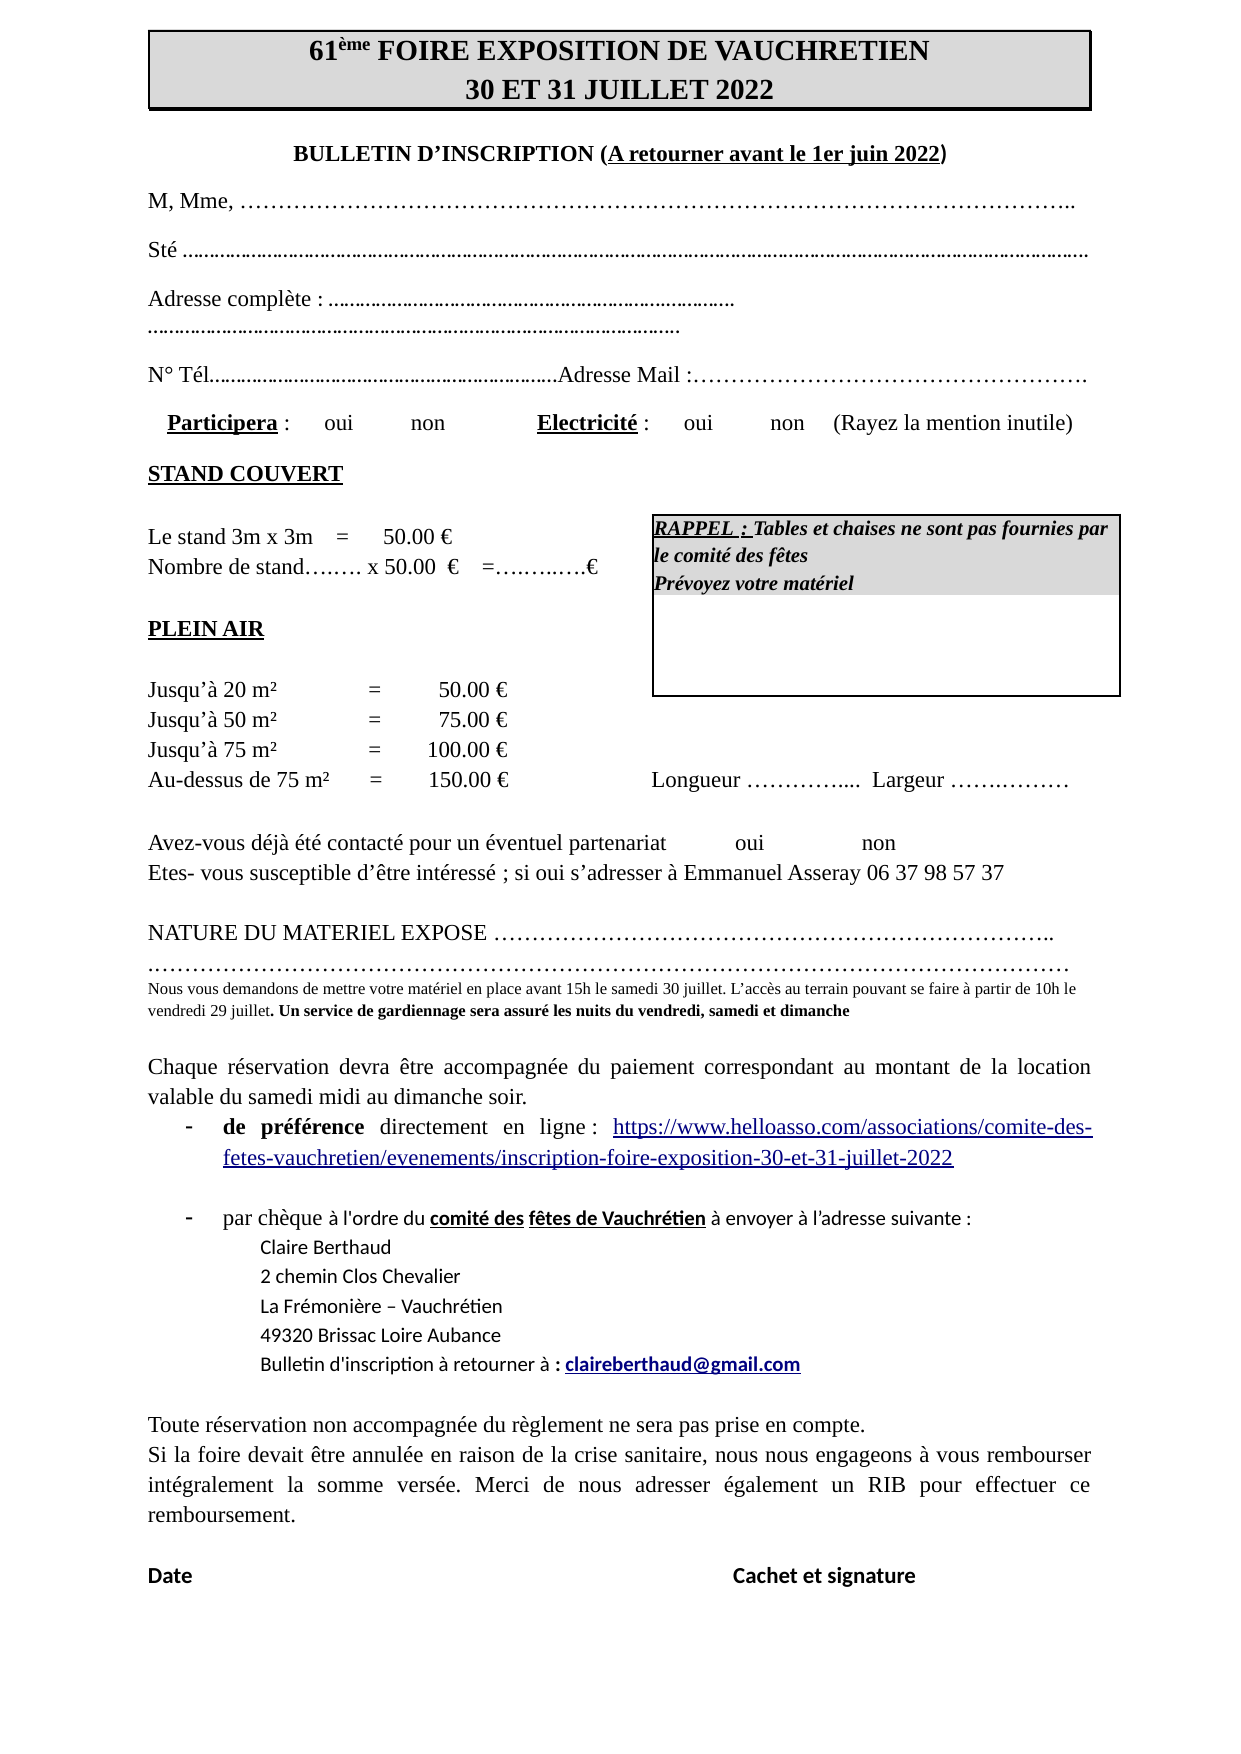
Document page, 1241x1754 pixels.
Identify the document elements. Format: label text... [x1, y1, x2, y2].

text STAND COUVERT [148, 460, 1092, 487]
text Le stand 3m x 3m = 50.00 € [148, 523, 652, 549]
text Au-dessus de 75 m² = 150.00 € Longueur ………….... Largeur …….……… [148, 766, 1092, 793]
text Prévoyez votre matériel [654, 571, 1119, 595]
text Si la foire devait être annulée en raison de la crise sanitaire, nous nous engageons à vous rembourser intégralement la somme versée. Merci de nous adresser également un RIB pour effectuer ce remboursement. [148, 1441, 1092, 1528]
text 2 chemin Clos Chevalier [260, 1264, 1092, 1289]
text NATURE DU MATERIEL EXPOSE ……………………………………………………………….. [148, 919, 1092, 946]
list de préférence directement en ligne : https://www.helloasso.com/associations/comite-des-fetes-vauchretien/evenements/inscription-foire-exposition-30-et-31-juillet-2022 [185, 1113, 1092, 1170]
text .………………………………………………………………………………………………………… Nous vous demandons de mettre votre matériel en place avant 15h le samedi 30 juillet. L’accès au terrain pouvant se faire à partir de 10h le vendredi 29 juillet. Un service de gardiennage sera assuré les nuits du vendredi, samedi et dimanche [148, 950, 1092, 1020]
text Claire Berthaud [260, 1234, 1092, 1260]
text 49320 Brissac Loire Aubance [260, 1322, 1092, 1347]
text Bulletin d'inscription à retourner à : claireberthaud@gmail.com [186, 1351, 1092, 1377]
text 61ème FOIRE EXPOSITION DE VAUCHRETIEN [150, 32, 1089, 67]
text BULLETIN D’INSCRIPTION (A retourner avant le 1er juin 2022) [148, 139, 1092, 167]
text Nombre de stand….…. x 50.00 € =….…..….€ [148, 553, 652, 579]
text Date Cachet et signature [148, 1562, 1092, 1590]
list par chèque à l'ordre du comité des fêtes de Vauchrétien à envoyer à l’adresse suivante : [185, 1204, 1092, 1231]
text M, Mme, ……………………………………………………………………………………………….. [148, 188, 1092, 214]
text Adresse complète : ……………………………………………………….………….……………………………………………………………………………………….. [148, 284, 1092, 340]
text Jusqu’à 20 m² = 50.00 € [148, 676, 1092, 702]
text RAPPEL : Tables et chaises ne sont pas fournies par le comité des fêtes [654, 516, 1119, 567]
text PLEIN AIR [148, 615, 652, 642]
text Sté ………………………………………………………………………………………………………………………………………………………. [148, 235, 1092, 263]
text N° Tél…………………………………………………………Adresse Mail :……………………………………………. [148, 361, 1092, 388]
text Chaque réservation devra être accompagnée du paiement correspondant au montant de la location valable du samedi midi au dimanche soir. [148, 1053, 1092, 1109]
text La Frémonière – Vauchrétien [260, 1293, 1092, 1318]
text Jusqu’à 75 m² = 100.00 € [148, 736, 1092, 763]
text 30 ET 31 JUILLET 2022 [150, 68, 1089, 107]
text Participera : oui non Electricité : oui non (Rayez la mention inutile) [148, 409, 1092, 436]
text Etes- vous susceptible d’être intéressé ; si oui s’adresser à Emmanuel Asseray 06 37 98 57 37 [148, 859, 1092, 885]
text Toute réservation non accompagnée du règlement ne sera pas prise en compte. [148, 1411, 1092, 1437]
text Avez-vous déjà été contacté pour un éventuel partenariat oui non [148, 829, 1092, 855]
text Jusqu’à 50 m² = 75.00 € [148, 706, 1092, 732]
